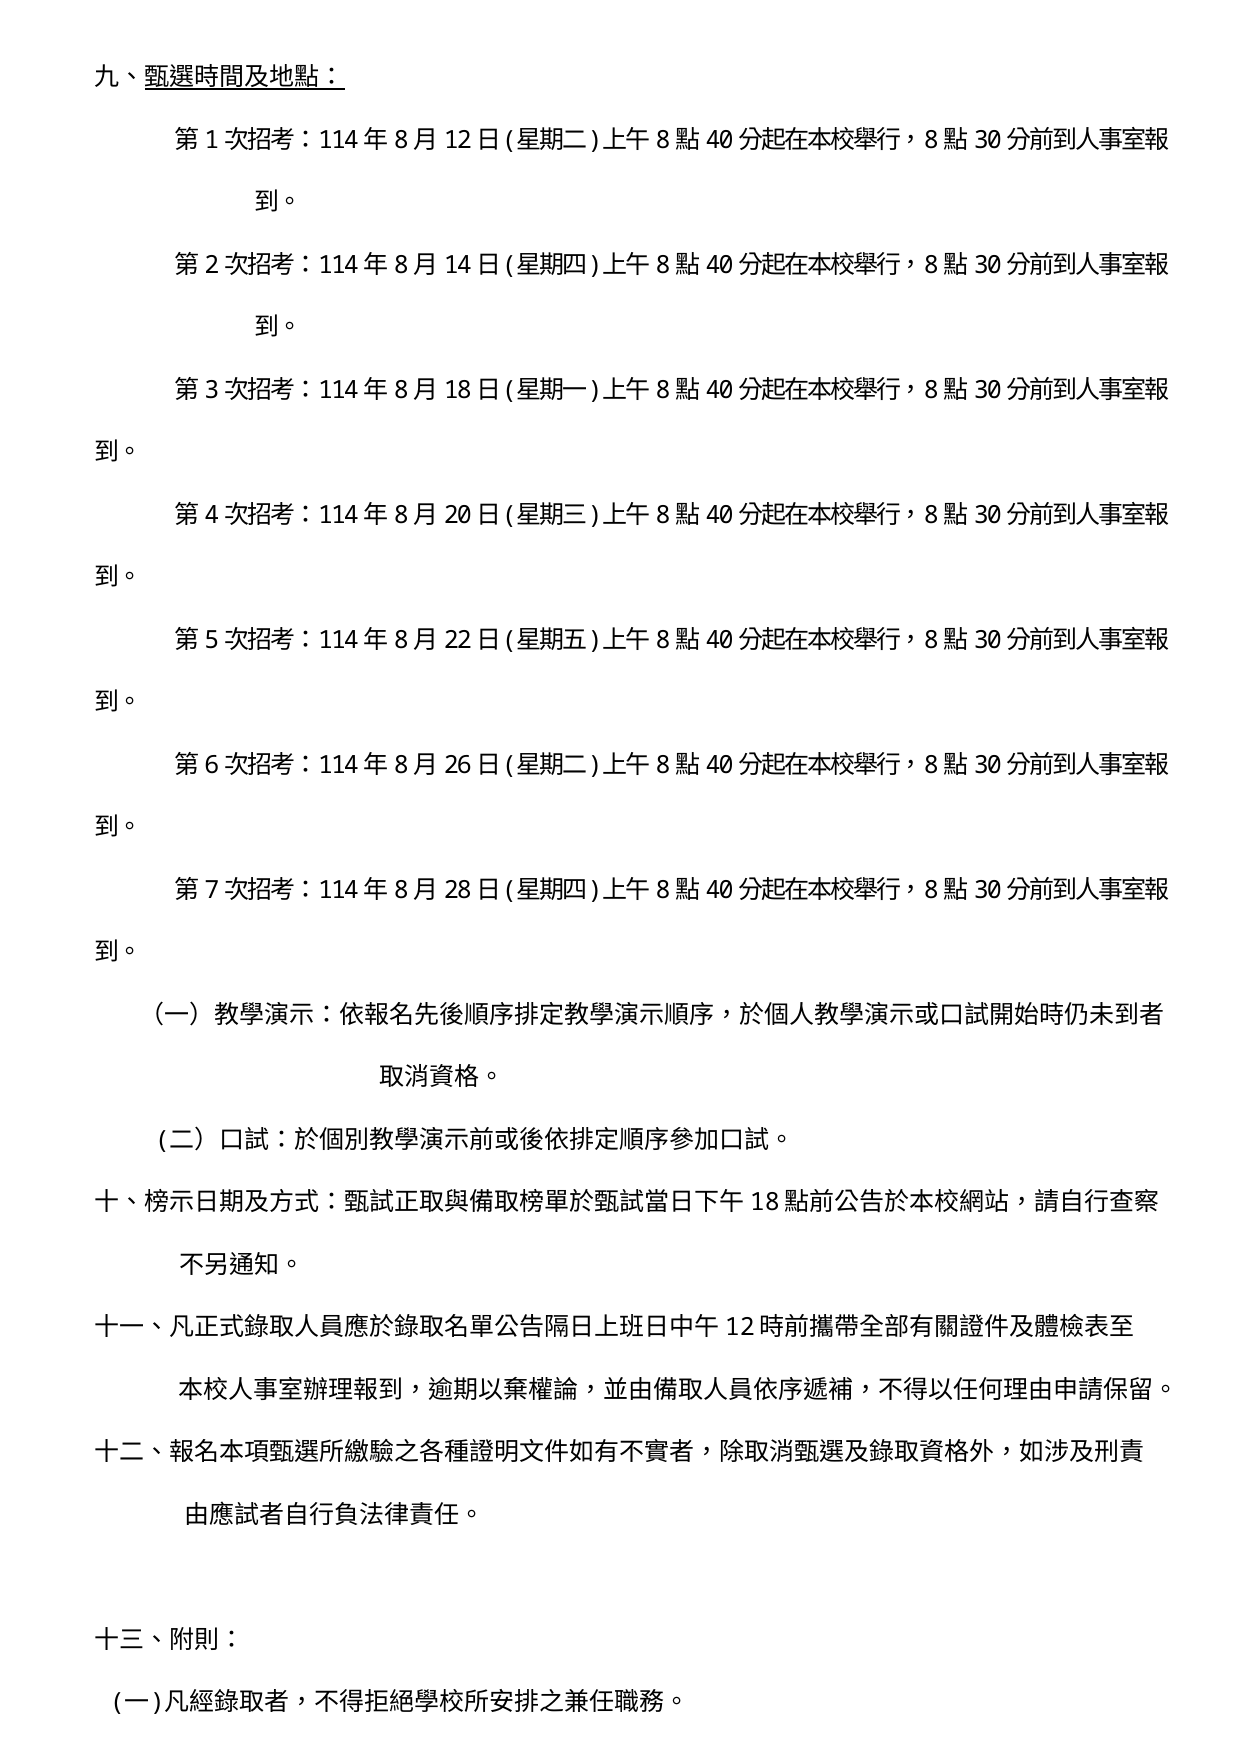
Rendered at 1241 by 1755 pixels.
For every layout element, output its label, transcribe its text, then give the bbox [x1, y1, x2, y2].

text 本校人事室辦理報到，逾期以棄權論，並由備取人員依序遞補，不得以任何理由申請保留。 [88, 1346, 1181, 1408]
text 第7次招考：114年8月28日(星期四)上午8點40分起在本校舉行，8點30分前到人事室報到。 [94, 846, 1181, 971]
text 不另通知。 [89, 1221, 1181, 1283]
text 第2次招考：114年8月14日(星期四)上午8點40分起在本校舉行，8點30分前到人事室報到。 [94, 221, 1181, 346]
text 九、甄選時間及地點： [94, 33, 1181, 96]
text (二）口試：於個別教學演示前或後依排定順序參加口試。 [94, 1096, 1181, 1158]
text 十一、凡正式錄取人員應於錄取名單公告隔日上班日中午12時前攜帶全部有關證件及體檢表至 [94, 1283, 1181, 1346]
text 由應試者自行負法律責任。 [94, 1471, 1181, 1533]
text (一)凡經錄取者，不得拒絕學校所安排之兼任職務。 [94, 1658, 1181, 1721]
text 十三、附則： [94, 1596, 1181, 1658]
text 第4次招考：114年8月20日(星期三)上午8點40分起在本校舉行，8點30分前到人事室報到。 [94, 471, 1181, 596]
text （一）教學演示：依報名先後順序排定教學演示順序，於個人教學演示或口試開始時仍未到者 [94, 971, 1181, 1033]
text 第5次招考：114年8月22日(星期五)上午8點40分起在本校舉行，8點30分前到人事室報到。 [94, 596, 1181, 721]
text 第3次招考：114年8月18日(星期一)上午8點40分起在本校舉行，8點30分前到人事室報到。 [94, 346, 1181, 471]
text 取消資格。 [94, 1033, 1181, 1096]
text 十二、報名本項甄選所繳驗之各種證明文件如有不實者，除取消甄選及錄取資格外，如涉及刑責 [94, 1408, 1181, 1471]
text 第6次招考：114年8月26日(星期二)上午8點40分起在本校舉行，8點30分前到人事室報到。 [94, 721, 1181, 846]
text 第1次招考：114年8月12日(星期二)上午8點40分起在本校舉行，8點30分前到人事室報到。 [94, 96, 1181, 221]
text 十、榜示日期及方式：甄試正取與備取榜單於甄試當日下午18點前公告於本校網站，請自行查察 [94, 1158, 1181, 1221]
